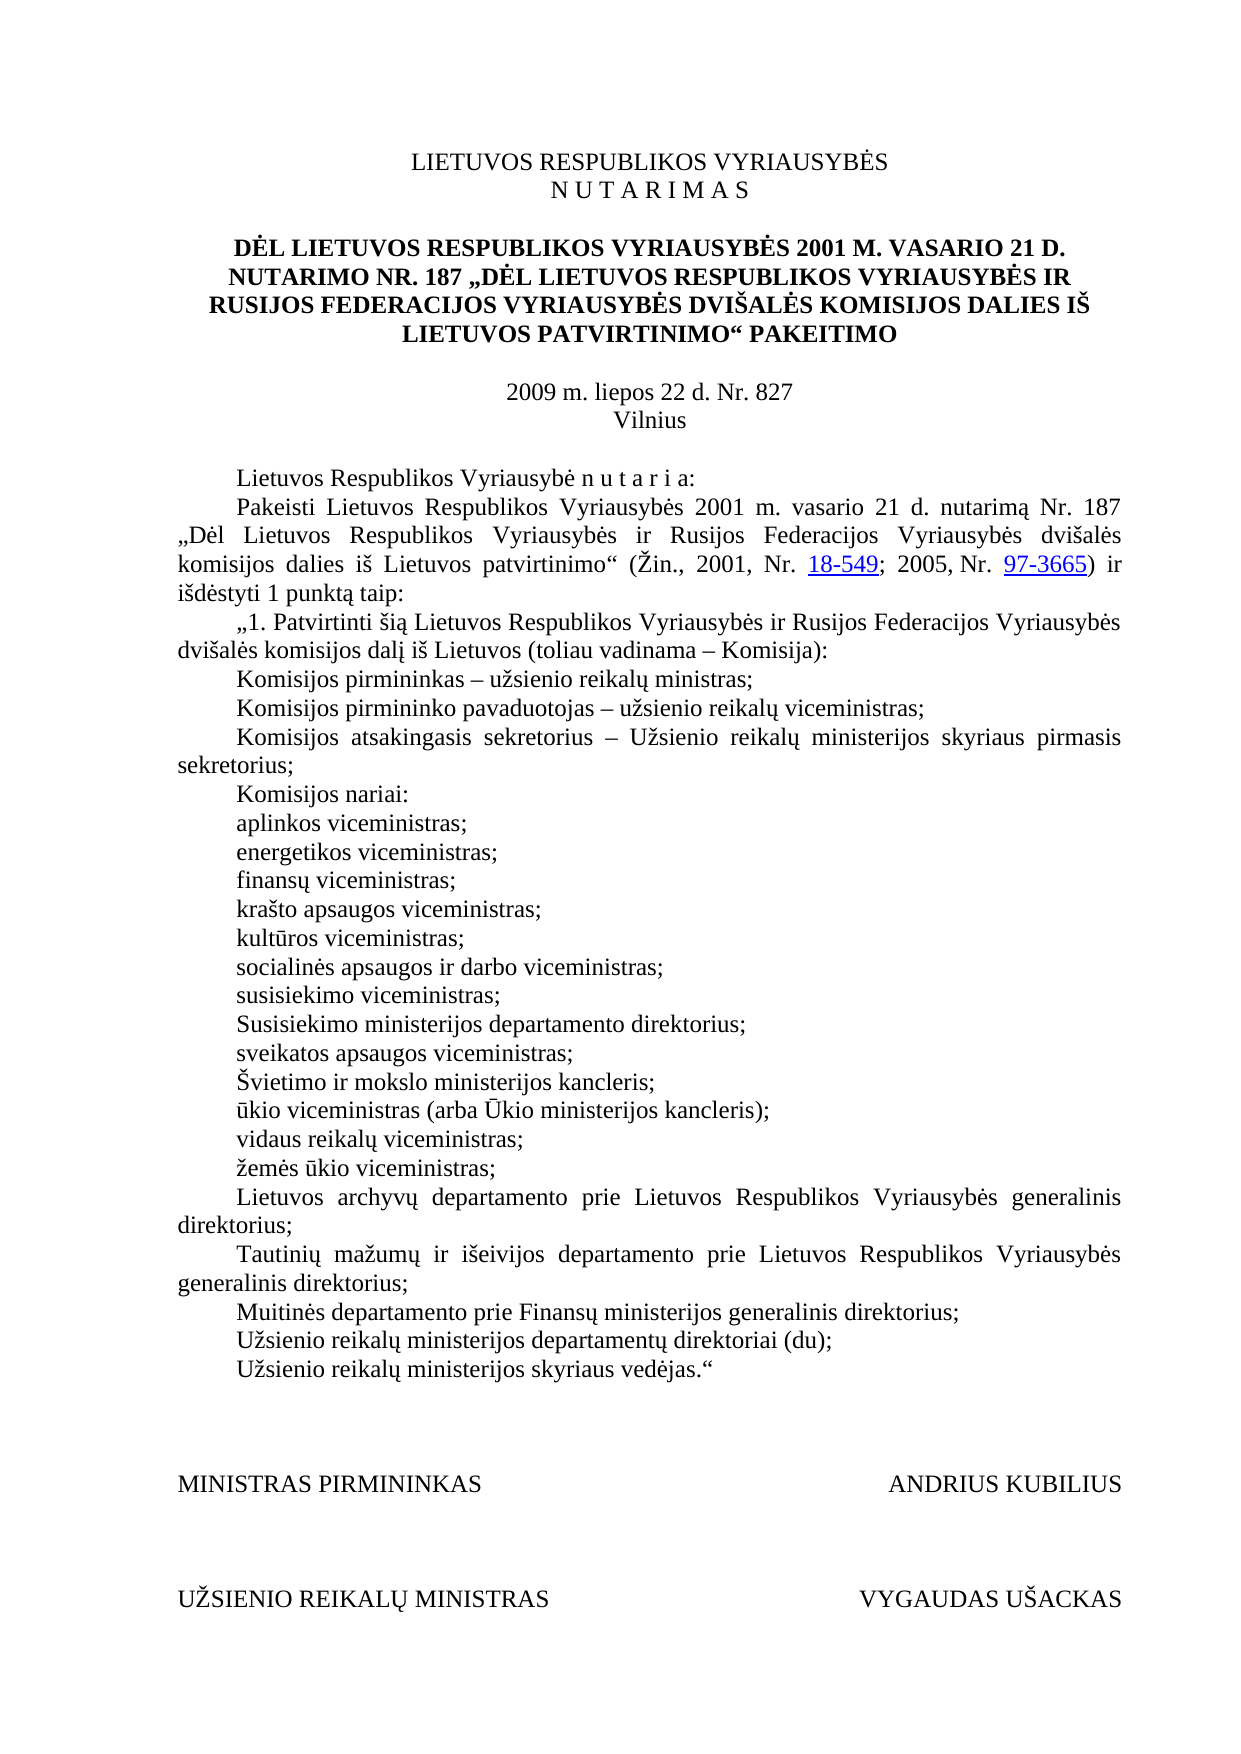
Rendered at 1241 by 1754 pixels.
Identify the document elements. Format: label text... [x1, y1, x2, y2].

text NUTARIMAS [177, 176, 1122, 204]
text finansų viceministras; [177, 866, 1122, 894]
text Pakeisti Lietuvos Respublikos Vyriausybės 2001 m. vasario 21 d. nutarimą Nr. 187 „Dėl Lietuvos Respublikos Vyriausybės ir Rusijos Federacijos Vyriausybės dvišalės komisijos dalies iš Lietuvos patvirtinimo“ (Žin., 2001, Nr. 18-549; 2005, Nr. 97-3665) ir išdėstyti 1 punktą taip: [177, 492, 1122, 607]
text sveikatos apsaugos viceministras; [177, 1038, 1122, 1067]
text Muitinės departamento prie Finansų ministerijos generalinis direktorius; [177, 1297, 1122, 1326]
text susisiekimo viceministras; [177, 981, 1122, 1009]
text LIETUVOS RESPUBLIKOS VYRIAUSYBĖS [177, 147, 1122, 176]
text žemės ūkio viceministras; [177, 1153, 1122, 1182]
text Komisijos pirmininkas – užsienio reikalų ministras; [177, 664, 1122, 693]
text Susisiekimo ministerijos departamento direktorius; [177, 1009, 1122, 1038]
text UŽSIENIO REIKALŲ MINISTRAS VYGAUDAS UŠACKAS [177, 1584, 1122, 1613]
text Vilnius [177, 406, 1122, 434]
text Lietuvos Respublikos Vyriausybė nutaria: [177, 463, 1122, 492]
text aplinkos viceministras; [177, 808, 1122, 837]
text socialinės apsaugos ir darbo viceministras; [177, 952, 1122, 981]
text MINISTRAS PIRMININKAS ANDRIUS KUBILIUS [177, 1469, 1122, 1498]
text kultūros viceministras; [177, 923, 1122, 952]
text DĖL LIETUVOS ResPUBLIKOS VYRIAUSYBĖS 2001 M. VASARIO 21 D. NUTARIMO NR. 187 „DĖL Lietuvos Respublikos Vyriausybės ir Rusijos federacijos vyriausybės dvišalės komisijos dalies iš lietuvos patvirtinimo“ PAKEITIMO [177, 233, 1122, 348]
text Komisijos atsakingasis sekretorius – Užsienio reikalų ministerijos skyriaus pirmasis sekretorius; [177, 722, 1122, 779]
text „1. Patvirtinti šią Lietuvos Respublikos Vyriausybės ir Rusijos Federacijos Vyriausybės dvišalės komisijos dalį iš Lietuvos (toliau vadinama – Komisija): [177, 607, 1122, 664]
text energetikos viceministras; [177, 837, 1122, 866]
text krašto apsaugos viceministras; [177, 894, 1122, 923]
text Komisijos nariai: [177, 779, 1122, 808]
text Švietimo ir mokslo ministerijos kancleris; [177, 1067, 1122, 1096]
text Užsienio reikalų ministerijos skyriaus vedėjas.“ [177, 1354, 1122, 1383]
text Lietuvos archyvų departamento prie Lietuvos Respublikos Vyriausybės generalinis direktorius; [177, 1182, 1122, 1239]
text Komisijos pirmininko pavaduotojas – užsienio reikalų viceministras; [177, 693, 1122, 722]
text Užsienio reikalų ministerijos departamentų direktoriai (du); [177, 1326, 1122, 1354]
text vidaus reikalų viceministras; [177, 1124, 1122, 1153]
text Tautinių mažumų ir išeivijos departamento prie Lietuvos Respublikos Vyriausybės generalinis direktorius; [177, 1239, 1122, 1297]
text ūkio viceministras (arba Ūkio ministerijos kancleris); [177, 1096, 1122, 1124]
text 2009 m. liepos 22 d. Nr. 827 [177, 377, 1122, 406]
